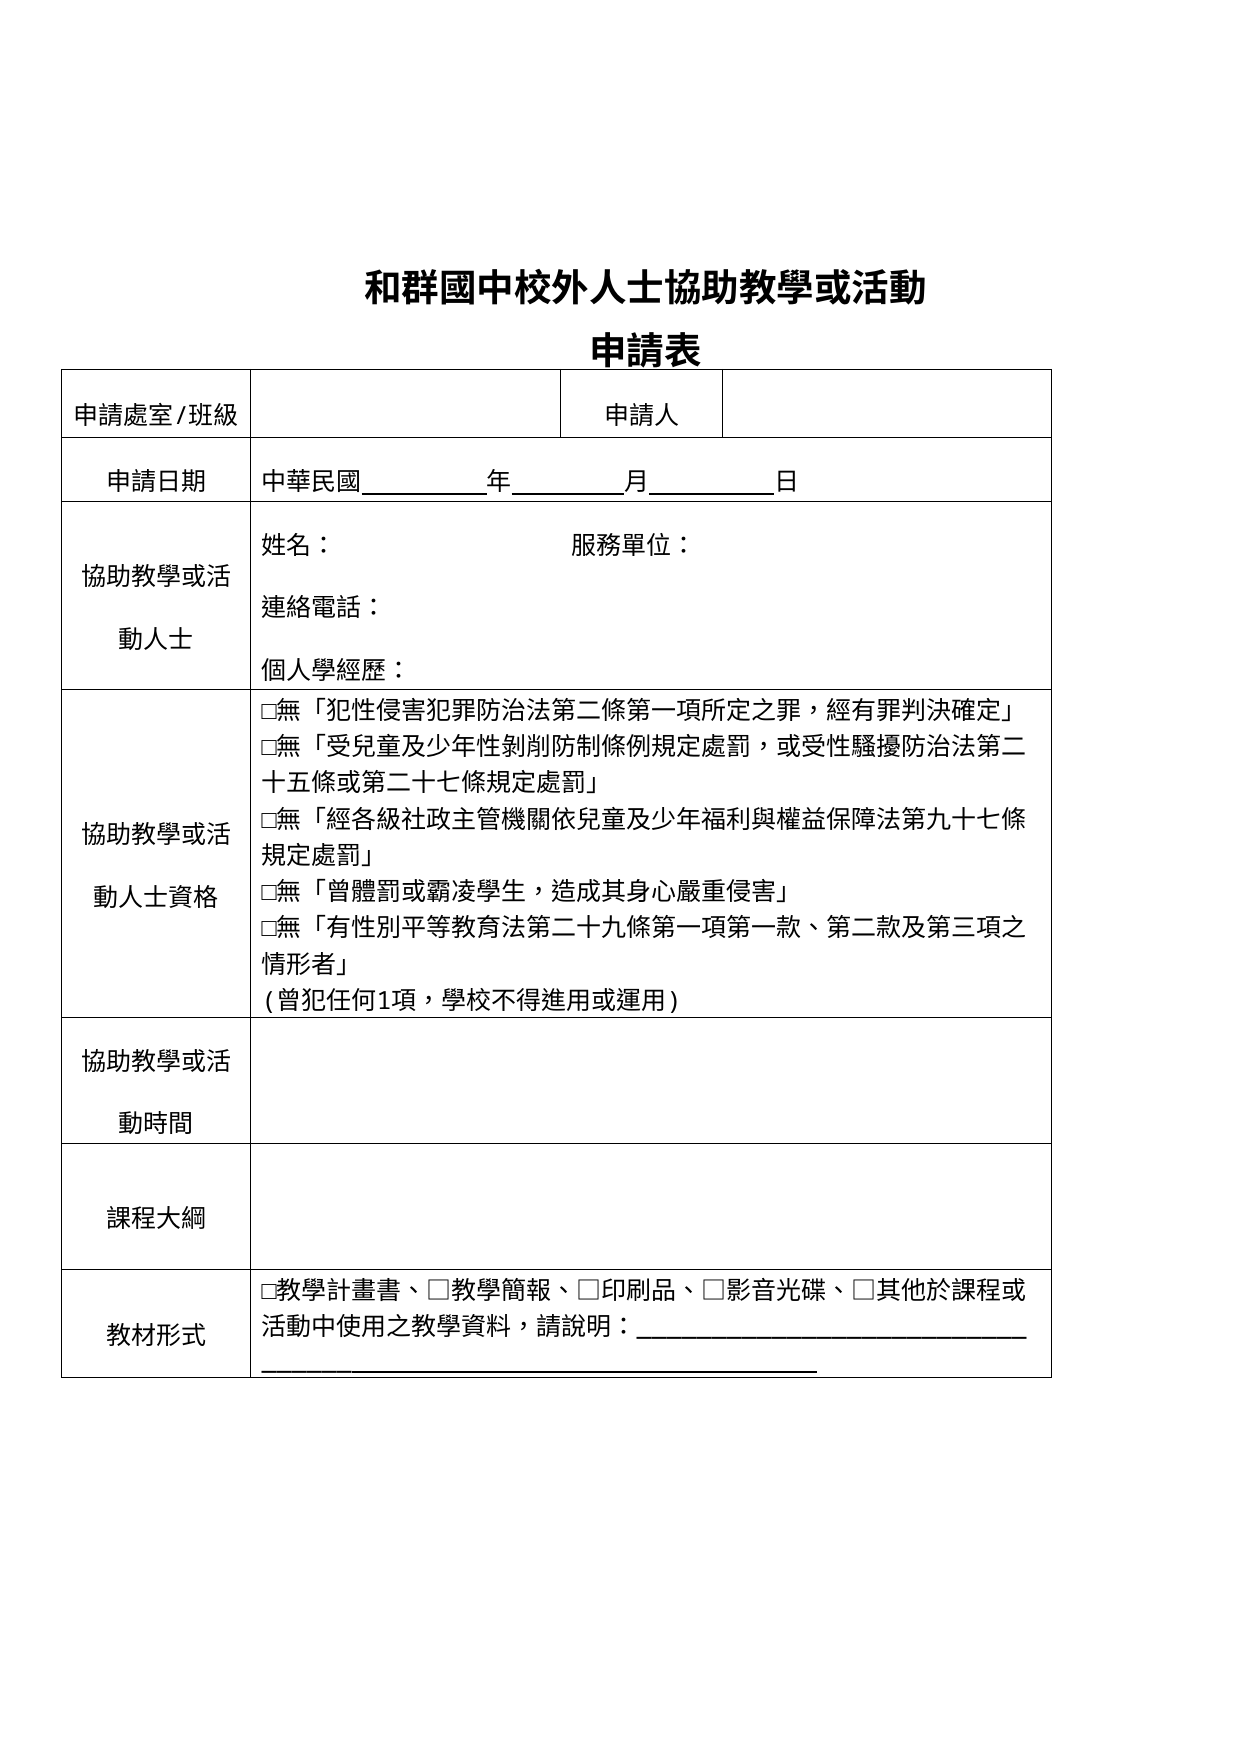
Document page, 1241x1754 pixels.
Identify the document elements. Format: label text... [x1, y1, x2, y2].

table_cell 姓名： 連絡電話： 個人學經歷： [251, 502, 560, 689]
table_cell 服務單位： [560, 502, 1051, 689]
table_cell 協助教學或活動人士 [62, 502, 250, 689]
table_cell 協助教學或活動人士資格 [62, 690, 250, 1017]
table_header 申請人 [561, 370, 722, 437]
table_cell 協助教學或活動時間 [62, 1018, 250, 1143]
table_cell 教材形式 [62, 1270, 250, 1377]
table_cell [251, 1018, 1051, 1143]
table_header [723, 370, 1051, 437]
text 和群國中校外人士協助教學或活動 [163, 244, 1128, 306]
table_header [251, 370, 560, 437]
table_cell 申請日期 [62, 438, 250, 501]
table_cell [251, 1144, 1051, 1269]
table_cell 課程大綱 [62, 1144, 250, 1269]
table_header 申請處室/班級 [62, 370, 250, 437]
text 申請表 [163, 306, 1128, 369]
table_cell 中華民國 年 月 日 [251, 438, 1051, 501]
table_cell □教學計畫書、□教學簡報、□印刷品、□影音光碟、□其他於課程或活動中使用之教學資料，請說明：________________________________ [251, 1270, 1051, 1377]
table_cell □無「犯性侵害犯罪防治法第二條第一項所定之罪，經有罪判決確定」 □無「受兒童及少年性剝削防制條例規定處罰，或受性騷擾防治法第二十五條或第二十七條規定處罰」 □無「經各級社政主管機關依兒童及少年福利與權益保障法第九十七條規定處罰」 □無「曾體罰或霸凌學生，造成其身心嚴重侵害」 □無「有性別平等教育法第二十九條第一項第一款、第二款及第三項之情形者」 (曾犯任何1項，學校不得進用或運用) [251, 690, 1051, 1017]
